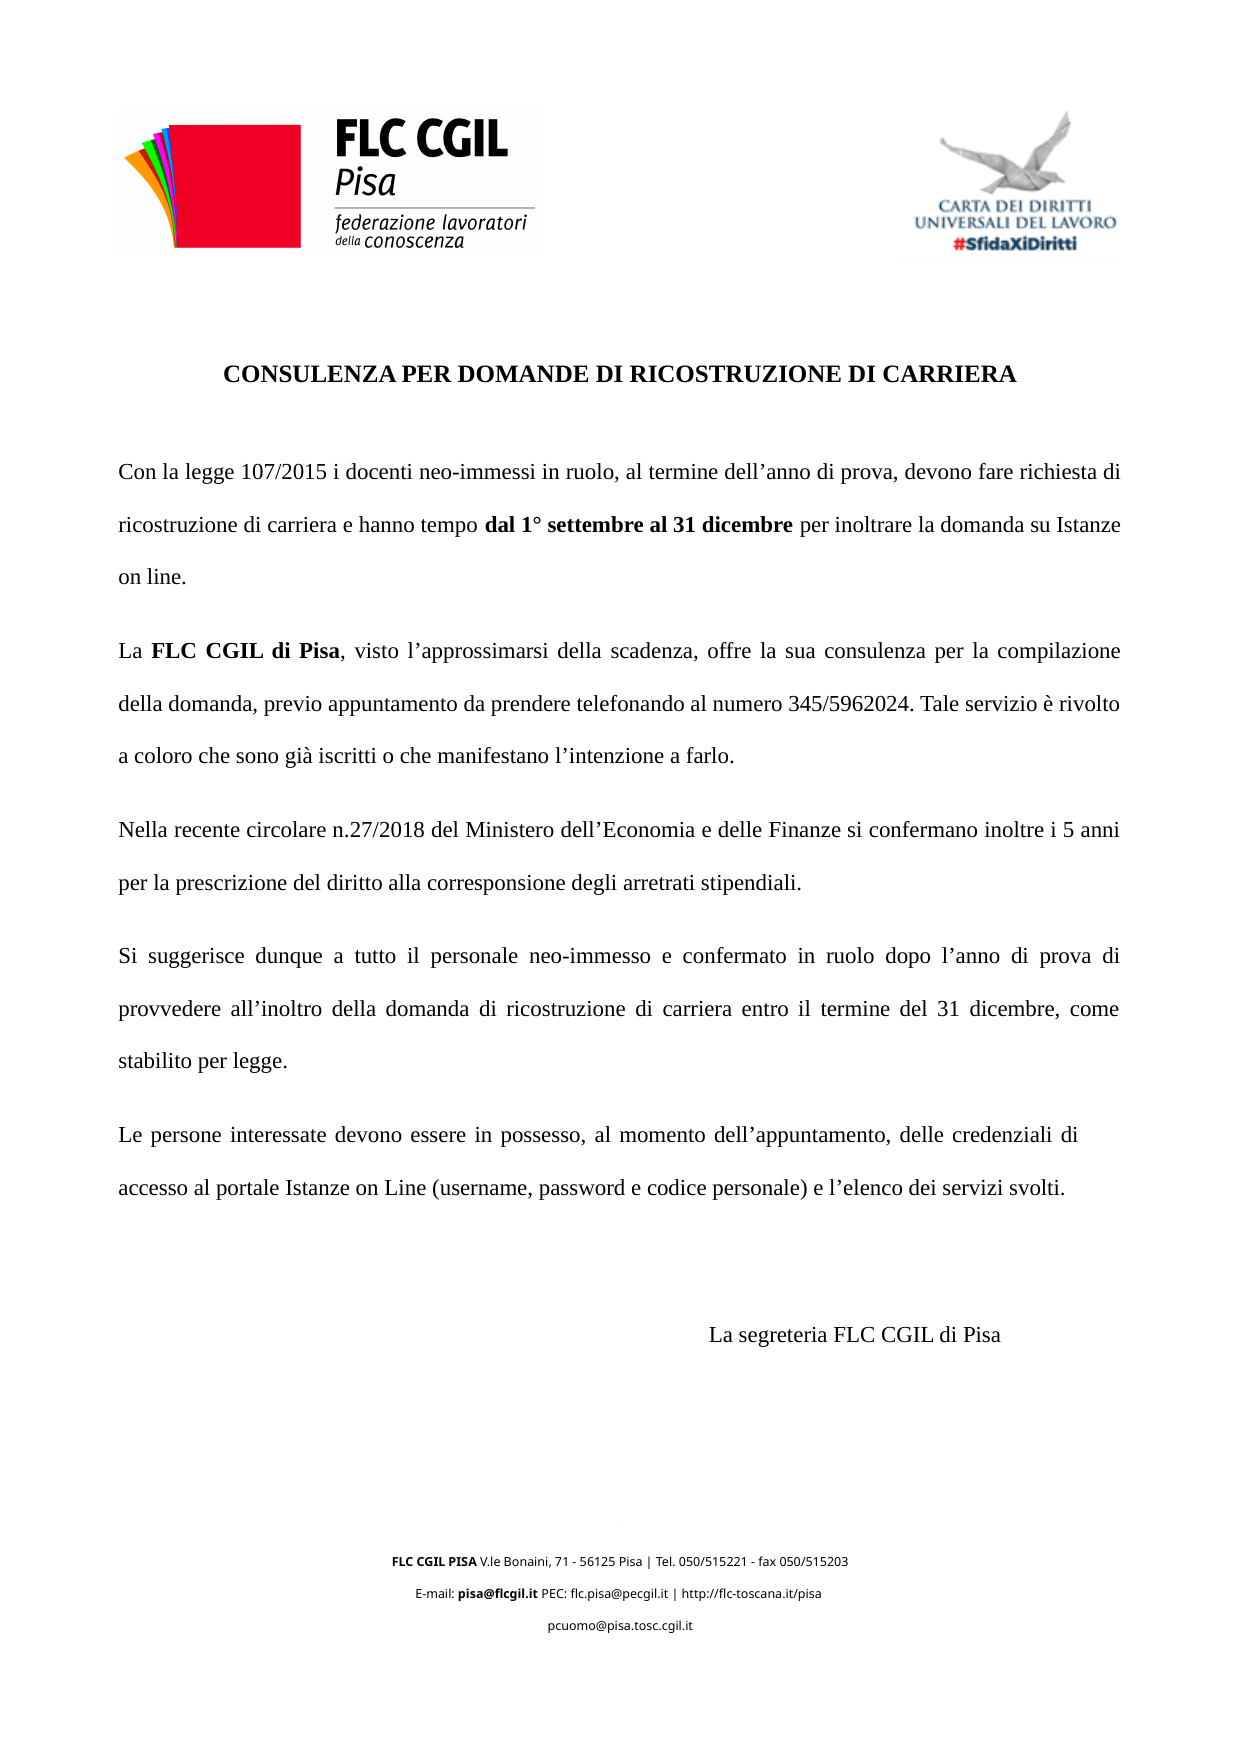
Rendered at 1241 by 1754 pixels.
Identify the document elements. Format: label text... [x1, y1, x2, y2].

text La FLC CGIL di Pisa, visto l’approssimarsi della scadenza, offre la sua consulenza per la compilazione della domanda, previo appuntamento da prendere telefonando al numero 345/5962024. Tale servizio è rivolto a coloro che sono già iscritti o che manifestano l’intenzione a farlo. [118, 637, 1122, 769]
picture [896, 109, 1124, 263]
picture [114, 108, 545, 258]
text Con la legge 107/2015 i docenti neo-immessi in ruolo, al termine dell’anno di prova, devono fare richiesta di ricostruzione di carriera e hanno tempo dal 1° settembre al 31 dicembre per inoltrare la domanda su Istanze on line. [118, 458, 1122, 590]
text CONSULENZA PER DOMANDE DI RICOSTRUZIONE DI CARRIERA [118, 359, 1122, 388]
text Nella recente circolare n.27/2018 del Ministero dell’Economia e delle Finanze si confermano inoltre i 5 anni per la prescrizione del diritto alla corresponsione degli arretrati stipendiali. [118, 816, 1122, 895]
text Si suggerisce dunque a tutto il personale neo-immesso e confermato in ruolo dopo l’anno di prova di provvedere all’inoltro della domanda di ricostruzione di carriera entro il termine del 31 dicembre, come stabilito per legge. [118, 942, 1122, 1074]
text La segreteria FLC CGIL di Pisa [118, 1321, 1081, 1347]
text Le persone interessate devono essere in possesso, al momento dell’appuntamento, delle credenziali di accesso al portale Istanze on Line (username, password e codice personale) e l’elenco dei servizi svolti. [118, 1121, 1081, 1200]
